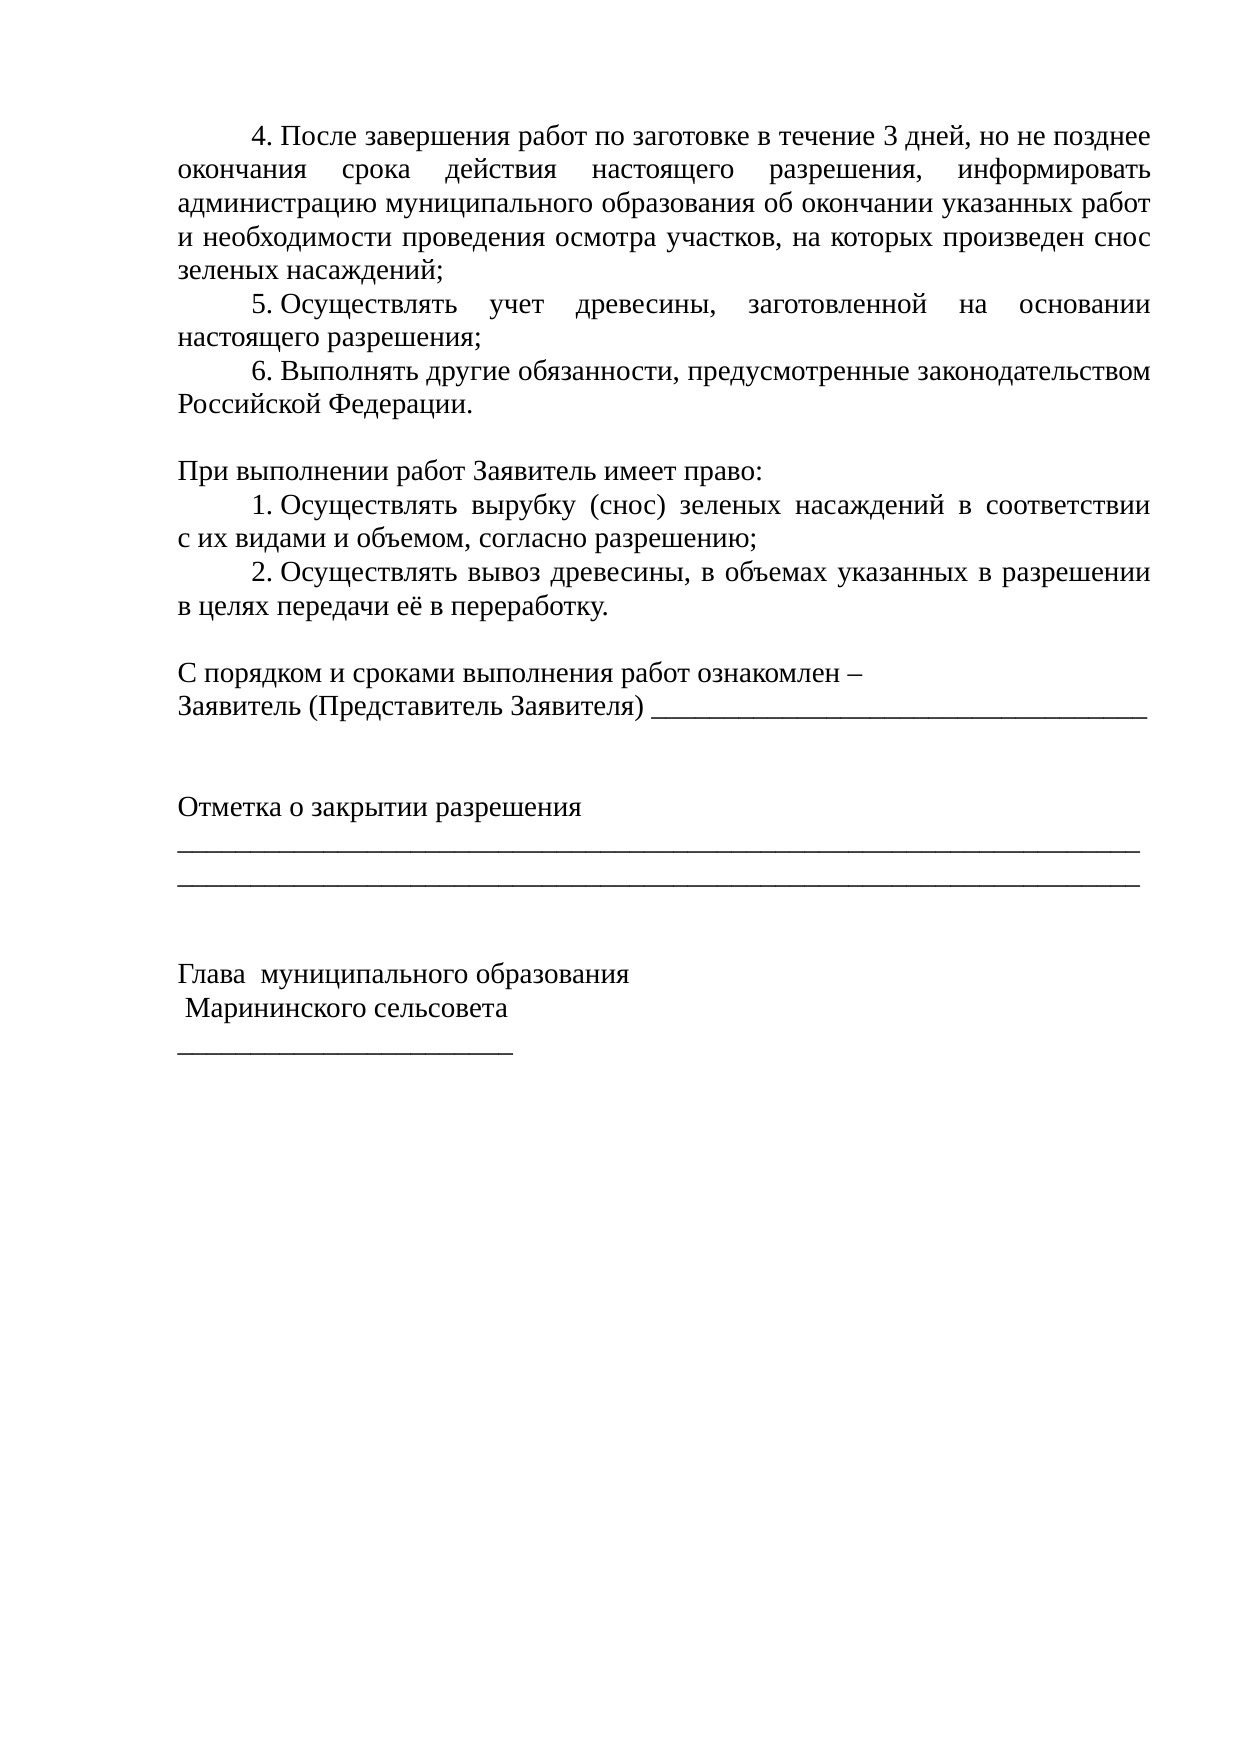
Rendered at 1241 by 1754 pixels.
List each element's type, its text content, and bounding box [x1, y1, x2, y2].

text При выполнении работ Заявитель имеет право: [177, 453, 1152, 487]
text Заявитель (Представитель Заявителя) __________________________________ [177, 688, 1152, 722]
text _______________________ [177, 1024, 1152, 1057]
text 2. Осуществлять вывоз древесины, в объемах указанных в разрешении в целях передачи её в переработку. [177, 554, 1152, 621]
text Глава муниципального образования [177, 957, 1152, 990]
text 4. После завершения работ по заготовке в течение 3 дней, но не позднее окончания срока действия настоящего разрешения, информировать администрацию муниципального образования об окончании указанных работ и необходимости проведения осмотра участков, на которых произведен снос зеленых насаждений; [177, 118, 1152, 286]
text ____________________________________________________________________________________________________________________________________ [177, 822, 1152, 889]
text С порядком и сроками выполнения работ ознакомлен – [177, 655, 1152, 688]
text 5. Осуществлять учет древесины, заготовленной на основании настоящего разрешения; [177, 286, 1152, 353]
text 1. Осуществлять вырубку (снос) зеленых насаждений в соответствии с их видами и объемом, согласно разрешению; [177, 487, 1152, 554]
text Марининского сельсовета [177, 990, 1152, 1024]
text 6. Выполнять другие обязанности, предусмотренные законодательством Российской Федерации. [177, 353, 1152, 420]
text Отметка о закрытии разрешения [177, 789, 1152, 822]
